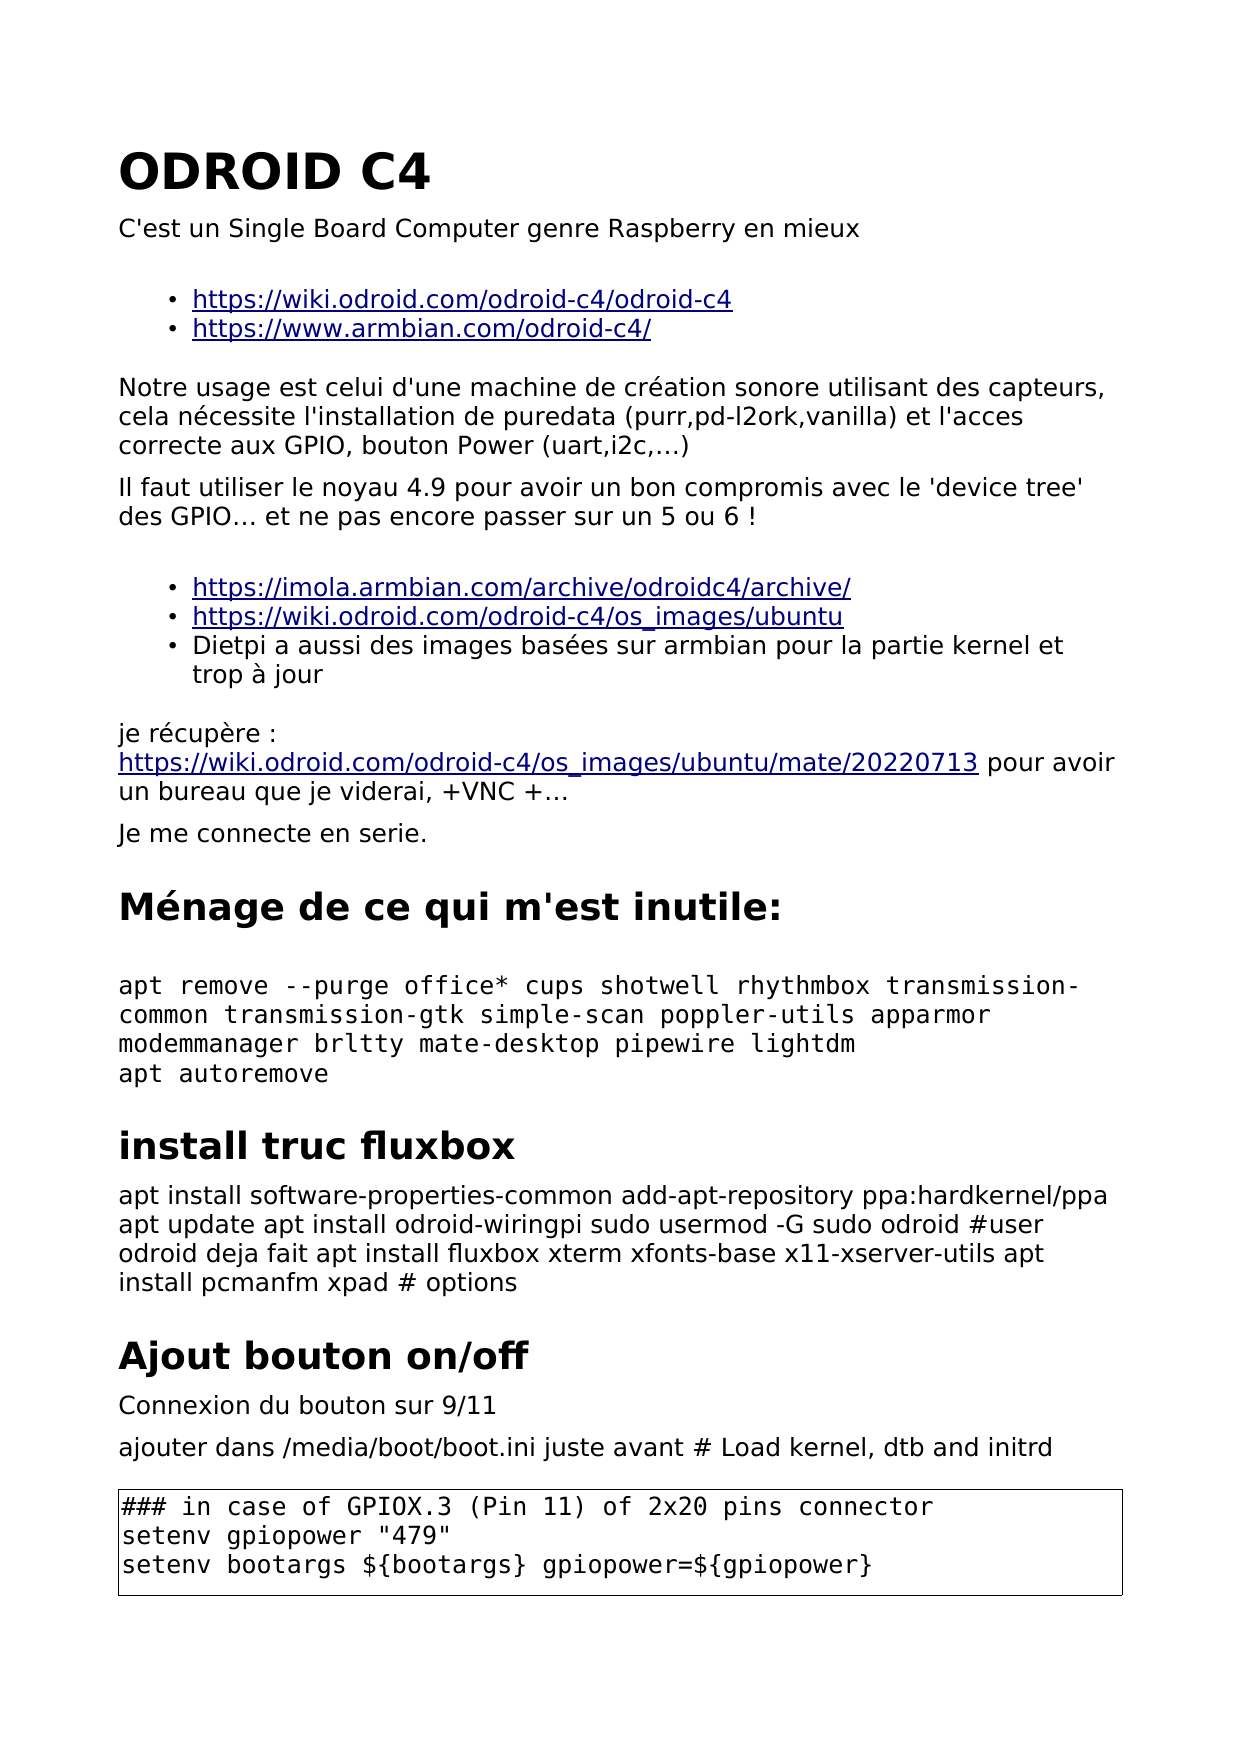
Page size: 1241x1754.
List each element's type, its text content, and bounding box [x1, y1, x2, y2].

subtitle ODROID C4 [118, 143, 1122, 201]
text apt remove --purge office* cups shotwell rhythmbox transmission-common transmission-gtk simple-scan poppler-utils apparmor modemmanager brltty mate-desktop pipewire lightdm apt autoremove [118, 942, 1122, 1088]
text Il faut utiliser le noyau 4.9 pour avoir un bon compromis avec le 'device tree' des GPIO… et ne pas encore passer sur un 5 ou 6 ! [118, 473, 1122, 531]
list https://wiki.odroid.com/odroid-c4/os_images/ubuntu [177, 602, 1122, 631]
list Dietpi a aussi des images basées sur armbian pour la partie kernel et trop à jour [177, 631, 1122, 690]
table_header ### in case of GPIOX.3 (Pin 11) of 2x20 pins connector setenv gpiopower "479" setenv bootargs ${bootargs} gpiopower=${gpiopower} [119, 1490, 1122, 1594]
subtitle Ajout bouton on/off [118, 1335, 1122, 1379]
subtitle Ménage de ce qui m'est inutile: [118, 886, 1122, 929]
text apt install software-properties-common add-apt-repository ppa:hardkernel/ppa apt update apt install odroid-wiringpi sudo usermod -G sudo odroid #user odroid deja fait apt install fluxbox xterm xfonts-base x11-xserver-utils apt install pcmanfm xpad # options [118, 1181, 1122, 1297]
subtitle install truc fluxbox [118, 1125, 1122, 1168]
text Connexion du bouton sur 9/11 [118, 1391, 1122, 1420]
text je récupère : https://wiki.odroid.com/odroid-c4/os_images/ubuntu/mate/20220713 pour avoir un bureau que je viderai, +VNC +… [118, 719, 1122, 807]
list https://imola.armbian.com/archive/odroidc4/archive/ [177, 573, 1122, 602]
text ajouter dans /media/boot/boot.ini juste avant # Load kernel, dtb and initrd [118, 1433, 1122, 1462]
text Je me connecte en serie. [118, 819, 1122, 848]
list https://wiki.odroid.com/odroid-c4/odroid-c4 [177, 285, 1122, 314]
list https://www.armbian.com/odroid-c4/ [177, 314, 1122, 343]
text C'est un Single Board Computer genre Raspberry en mieux [118, 214, 1122, 243]
text Notre usage est celui d'une machine de création sonore utilisant des capteurs, cela nécessite l'installation de puredata (purr,pd-l2ork,vanilla) et l'acces correcte aux GPIO, bouton Power (uart,i2c,…) [118, 373, 1122, 460]
